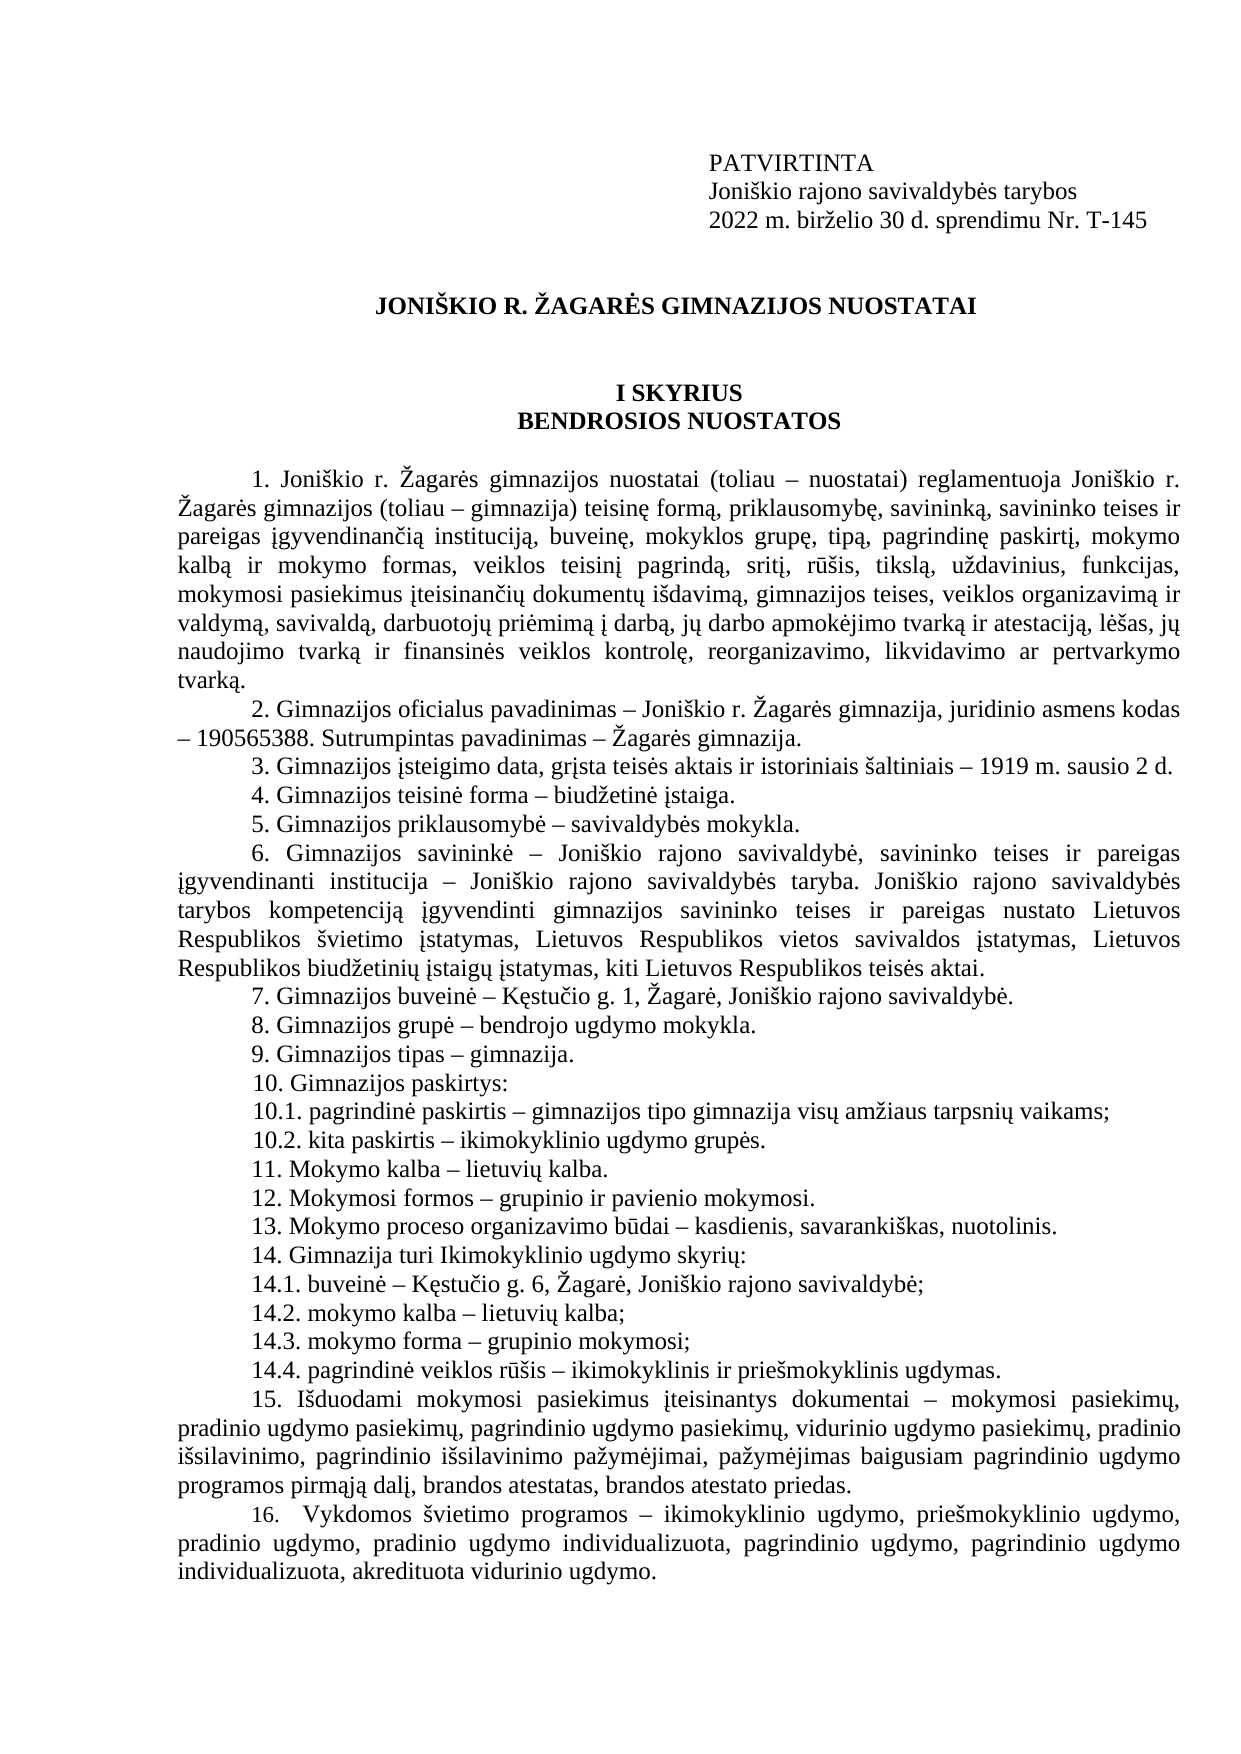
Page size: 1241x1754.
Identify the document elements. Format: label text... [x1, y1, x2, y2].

text 1. Joniškio r. Žagarės gimnazijos nuostatai (toliau – nuostatai) reglamentuoja Joniškio r. Žagarės gimnazijos (toliau – gimnazija) teisinę formą, priklausomybę, savininką, savininko teises ir pareigas įgyvendinančią instituciją, buveinę, mokyklos grupę, tipą, pagrindinę paskirtį, mokymo kalbą ir mokymo formas, veiklos teisinį pagrindą, sritį, rūšis, tikslą, uždavinius, funkcijas, mokymosi pasiekimus įteisinančių dokumentų išdavimą, gimnazijos teises, veiklos organizavimą ir valdymą, savivaldą, darbuotojų priėmimą į darbą, jų darbo apmokėjimo tvarką ir atestaciją, lėšas, jų naudojimo tvarką ir finansinės veiklos kontrolę, reorganizavimo, likvidavimo ar pertvarkymo tvarką. [177, 464, 1181, 694]
text 14.4. pagrindinė veiklos rūšis – ikimokyklinis ir priešmokyklinis ugdymas. [177, 1355, 1181, 1384]
text 2. Gimnazijos oficialus pavadinimas – Joniškio r. Žagarės gimnazija, juridinio asmens kodas – 190565388. Sutrumpintas pavadinimas – Žagarės gimnazija. [177, 694, 1181, 751]
text 8. Gimnazijos grupė – bendrojo ugdymo mokykla. [177, 1010, 1181, 1039]
text 10.1. pagrindinė paskirtis – gimnazijos tipo gimnazija visų amžiaus tarpsnių vaikams; [177, 1096, 1181, 1125]
text 7. Gimnazijos buveinė – Kęstučio g. 1, Žagarė, Joniškio rajono savivaldybė. [177, 981, 1181, 1010]
text 14.2. mokymo kalba – lietuvių kalba; [177, 1298, 1181, 1326]
text 2022 m. birželio 30 d. sprendimu Nr. T-145 [708, 205, 1181, 234]
text 4. Gimnazijos teisinė forma – biudžetinė įstaiga. [177, 780, 1181, 809]
text BENDROSIOS NUOSTATOS [177, 406, 1181, 435]
text JONIŠKIO R. ŽAGARĖS GIMNAZIJOS NUOSTATAI [177, 291, 1181, 320]
text 14. Gimnazija turi Ikimokyklinio ugdymo skyrių: [177, 1240, 1181, 1269]
text Joniškio rajono savivaldybės tarybos [633, 176, 1181, 205]
text 3. Gimnazijos įsteigimo data, grįsta teisės aktais ir istoriniais šaltiniais – 1919 m. sausio 2 d. [177, 751, 1181, 780]
text 16. Vykdomos švietimo programos – ikimokyklinio ugdymo, priešmokyklinio ugdymo, pradinio ugdymo, pradinio ugdymo individualizuota, pagrindinio ugdymo, pagrindinio ugdymo individualizuota, akredituota vidurinio ugdymo. [177, 1499, 1181, 1585]
text 13. Mokymo proceso organizavimo būdai – kasdienis, savarankiškas, nuotolinis. [177, 1211, 1181, 1240]
text 15. Išduodami mokymosi pasiekimus įteisinantys dokumentai – mokymosi pasiekimų, pradinio ugdymo pasiekimų, pagrindinio ugdymo pasiekimų, vidurinio ugdymo pasiekimų, pradinio išsilavinimo, pagrindinio išsilavinimo pažymėjimai, pažymėjimas baigusiam pagrindinio ugdymo programos pirmąją dalį, brandos atestatas, brandos atestato priedas. [177, 1384, 1181, 1499]
text 10. Gimnazijos paskirtys: [177, 1068, 1181, 1096]
text 11. Mokymo kalba – lietuvių kalba. [177, 1154, 1181, 1183]
text 14.1. buveinė – Kęstučio g. 6, Žagarė, Joniškio rajono savivaldybė; [177, 1269, 1181, 1298]
text PATVIRTINTA [708, 148, 1181, 176]
text 5. Gimnazijos priklausomybė – savivaldybės mokykla. [177, 809, 1181, 838]
text 12. Mokymosi formos – grupinio ir pavienio mokymosi. [177, 1183, 1181, 1211]
text 10.2. kita paskirtis – ikimokyklinio ugdymo grupės. [177, 1125, 1181, 1154]
text 14.3. mokymo forma – grupinio mokymosi; [177, 1326, 1181, 1355]
text 9. Gimnazijos tipas – gimnazija. [177, 1039, 1181, 1068]
text 6. Gimnazijos savininkė – Joniškio rajono savivaldybė, savininko teises ir pareigas įgyvendinanti institucija – Joniškio rajono savivaldybės taryba. Joniškio rajono savivaldybės tarybos kompetenciją įgyvendinti gimnazijos savininko teises ir pareigas nustato Lietuvos Respublikos švietimo įstatymas, Lietuvos Respublikos vietos savivaldos įstatymas, Lietuvos Respublikos biudžetinių įstaigų įstatymas, kiti Lietuvos Respublikos teisės aktai. [177, 838, 1181, 981]
text I SKYRIUS [177, 378, 1181, 406]
